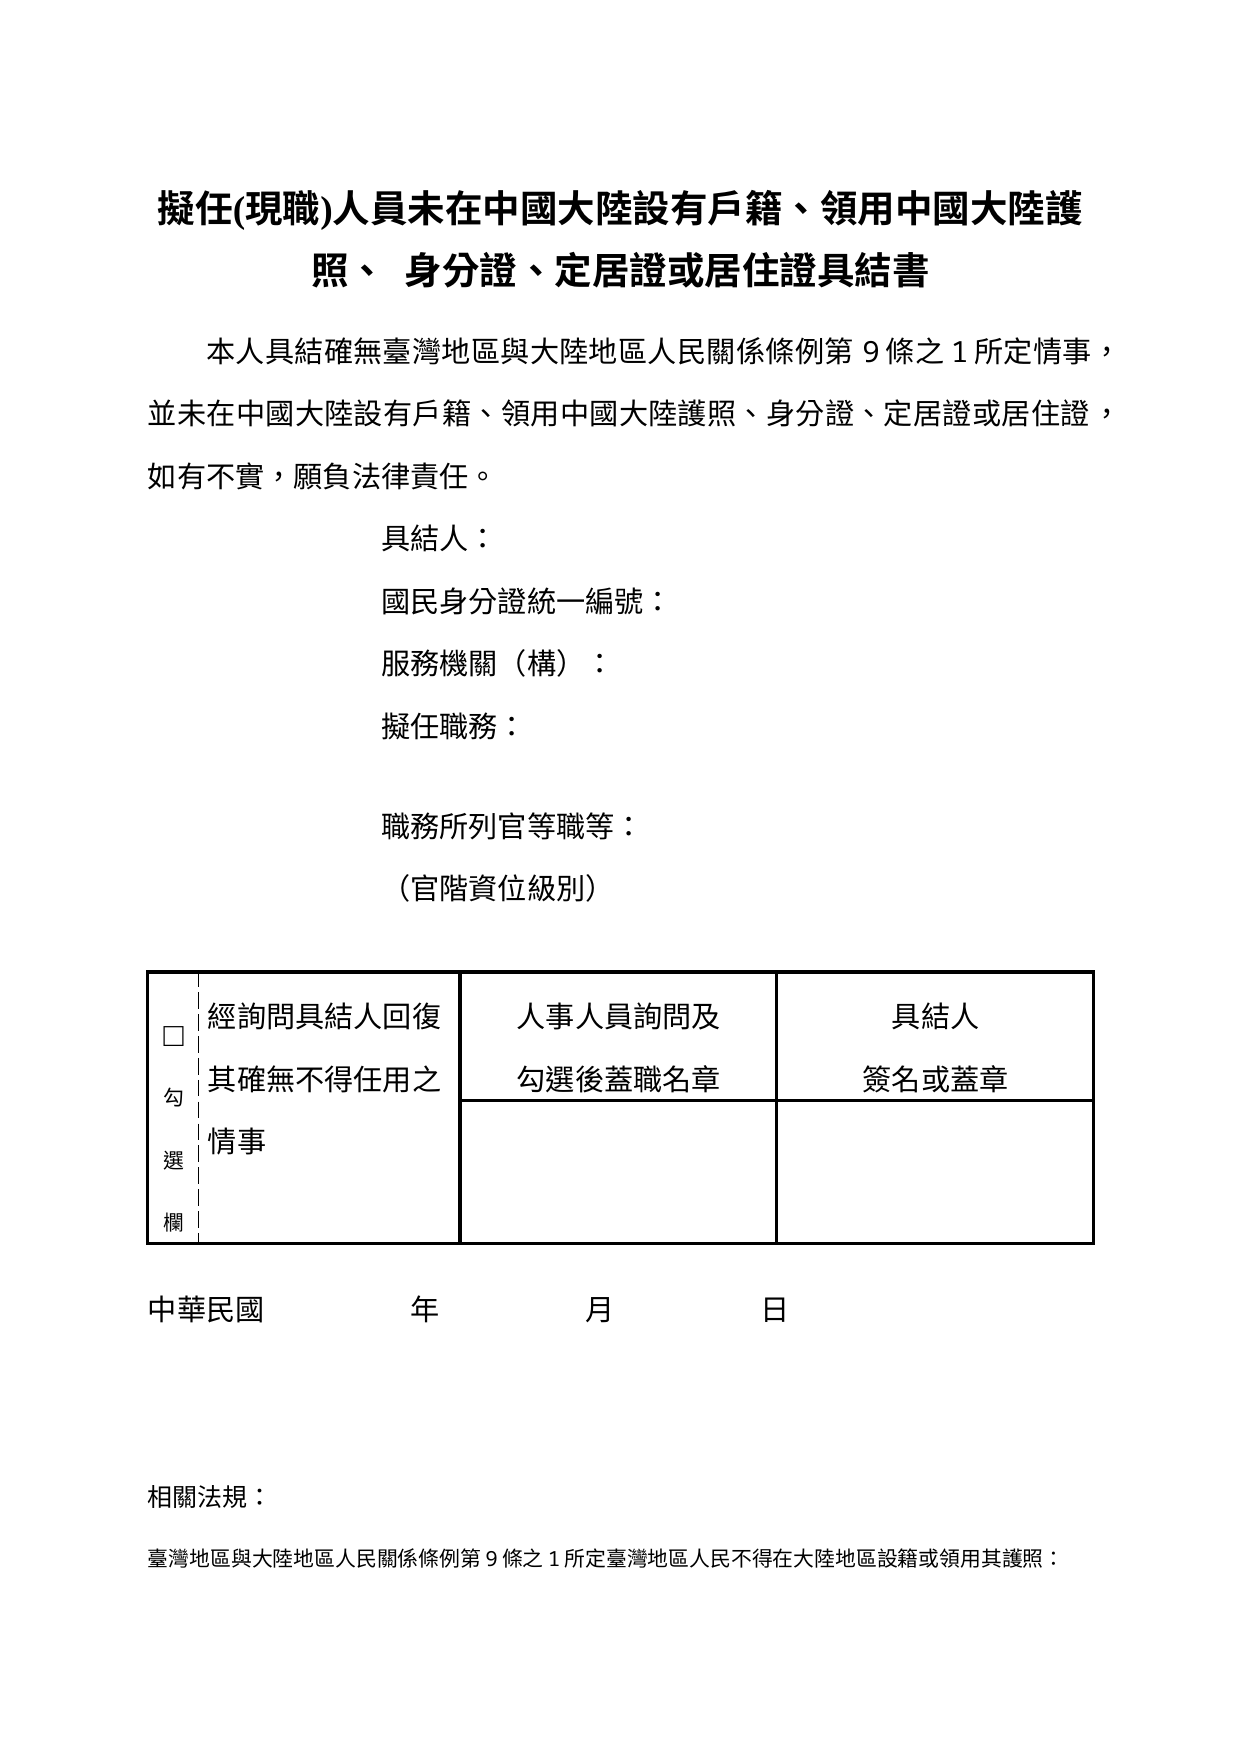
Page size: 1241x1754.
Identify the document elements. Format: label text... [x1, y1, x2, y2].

text 擬任職務： [148, 683, 1092, 745]
text 職務所列官等職等： [148, 783, 1092, 845]
table_cell [778, 1102, 1092, 1242]
table_header 經詢問具結人回復其確無不得任用之情事 [199, 974, 458, 1242]
table_header 人事人員詢問及 勾選後蓋職名章 [462, 974, 775, 1098]
text 本人具結確無臺灣地區與大陸地區人民關係條例第9條之1所定情事，並未在中國大陸設有戶籍、領用中國大陸護照、身分證、定居證或居住證，如有不實，願負法律責任。 [148, 308, 1092, 495]
table_cell [462, 1102, 775, 1242]
table_header 具結人 簽名或蓋章 [778, 974, 1092, 1098]
text 服務機關（構）： [148, 620, 1092, 683]
text （官階資位級別） [148, 845, 1092, 908]
text 國民身分證統一編號： [148, 558, 1092, 620]
text 臺灣地區與大陸地區人民關係條例第9條之1所定臺灣地區人民不得在大陸地區設籍或領用其護照： [148, 1516, 1092, 1579]
table_header □勾選欄 [149, 974, 199, 1242]
text 中華民國 年 月 日 [148, 1287, 1092, 1329]
text 相關法規： [148, 1454, 1092, 1516]
text 擬任(現職)人員未在中國大陸設有戶籍、領用中國大陸護照、 身分證、定居證或居住證具結書 [148, 164, 1092, 289]
text 具結人： [148, 495, 1092, 558]
